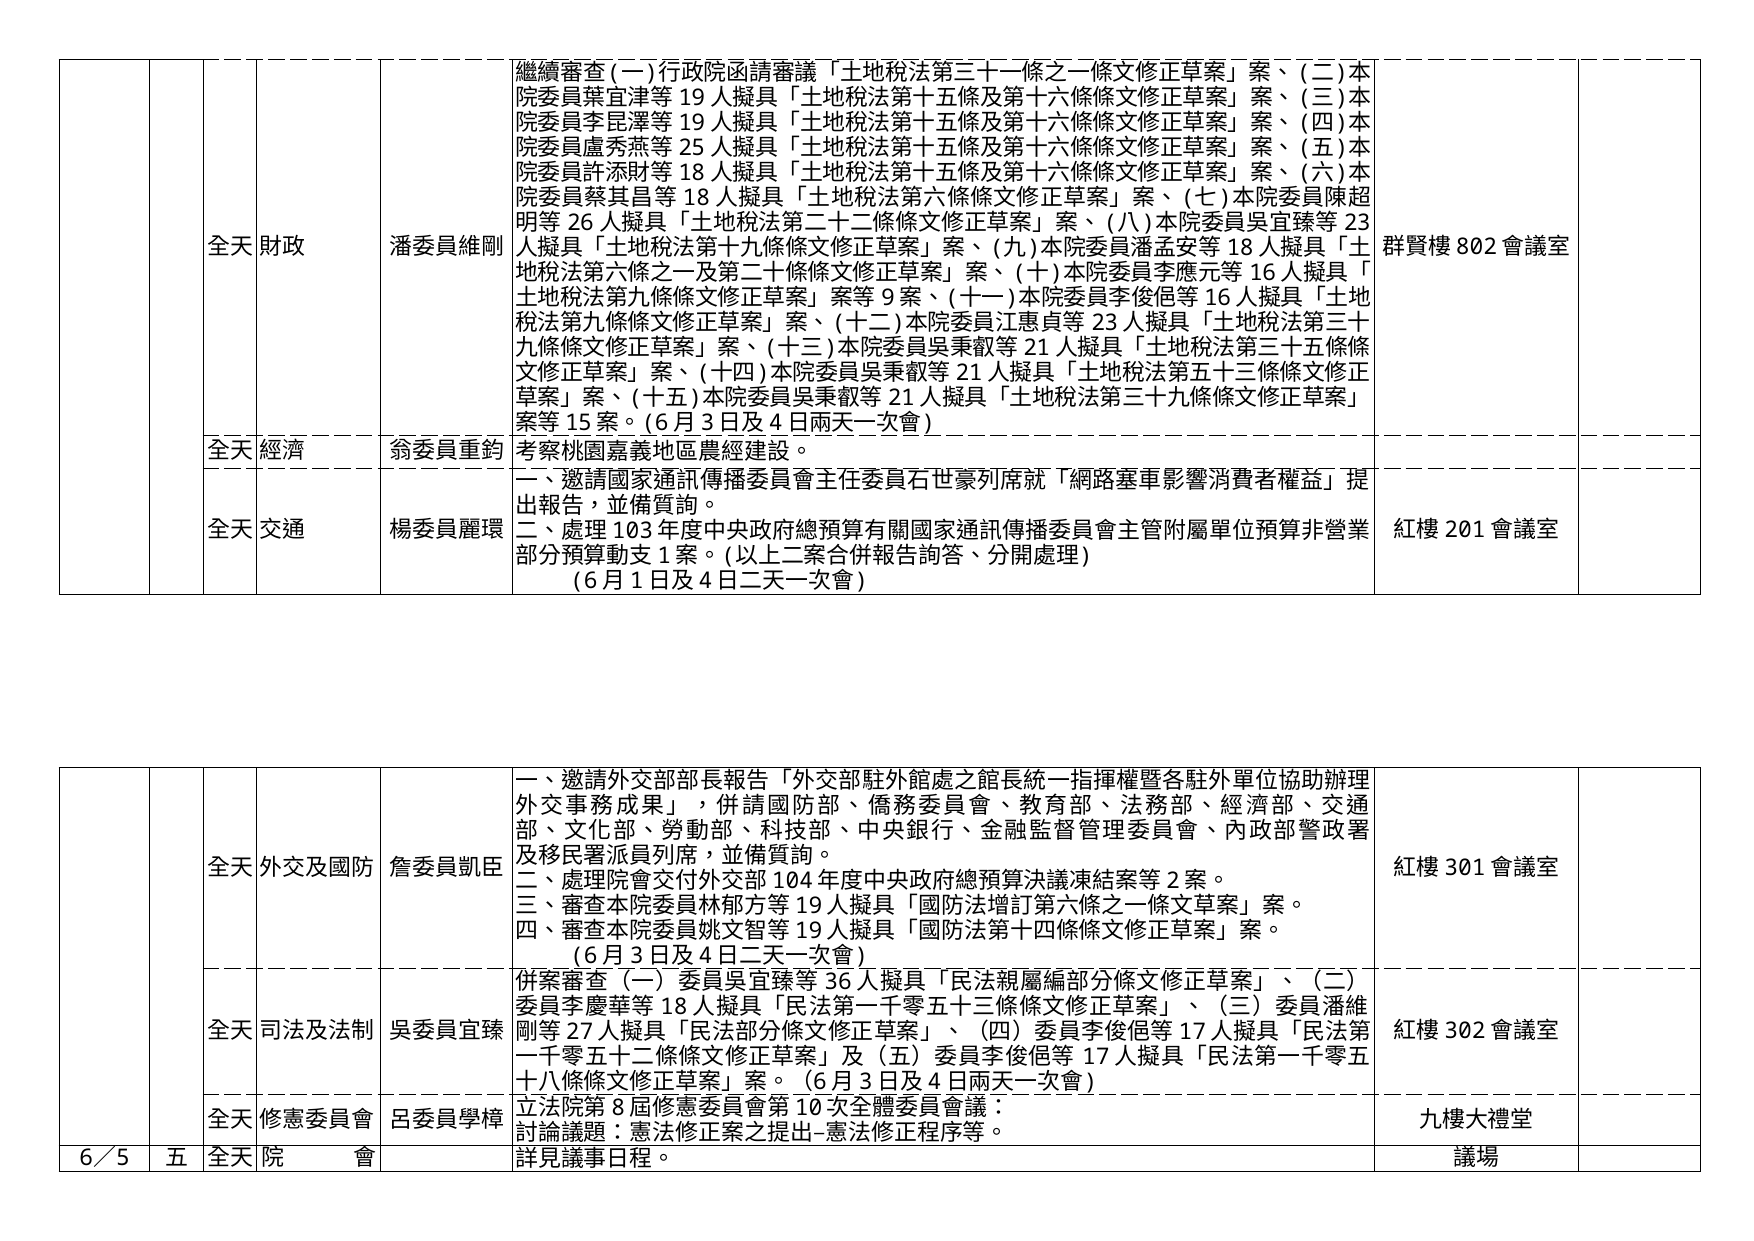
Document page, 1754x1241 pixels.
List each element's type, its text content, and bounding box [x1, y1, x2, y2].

table_cell 立法院第8屆修憲委員會第10次全體委員會議： 討論議題：憲法修正案之提出–憲法修正程序等。 [513, 1094, 1374, 1145]
table_cell 詳見議事日程。 [513, 1146, 1374, 1171]
table_cell [1579, 1094, 1700, 1145]
table_cell 議場 [1375, 1146, 1578, 1171]
table_cell 全天 [204, 1094, 256, 1145]
table_cell 6／5 [60, 1146, 149, 1171]
table_header 外交及國防 [257, 768, 380, 968]
table_header 詹委員凱臣 [381, 768, 512, 968]
table_header 一、邀請外交部部長報告「外交部駐外館處之館長統一指揮權暨各駐外單位協助辦理 外交事務成果」，併請國防部、僑務委員會、教育部、法務部、經濟部、交通 部、文化部、勞動部、科技部、中央銀行、金融監督管理委員會、內政部警政署 及移民署派員列席，並備質詢。 二、處理院會交付外交部104年度中央政府總預算決議凍結案等2案。 三、審查本院委員林郁方等19人擬具「國防法增訂第六條之一條文草案」案。 四、審查本院委員姚文智等19人擬具「國防法第十四條條文修正草案」案。 (6月3日及4日二天一次會) [513, 768, 1374, 968]
table_cell [1579, 1146, 1700, 1171]
table_cell 五 [150, 1146, 203, 1171]
table_header [1579, 768, 1700, 968]
table_cell [381, 1146, 512, 1171]
table_cell 司法及法制 [257, 968, 380, 1094]
table_cell 院 會 [257, 1146, 380, 1171]
table_cell 紅樓302會議室 [1375, 968, 1578, 1094]
table_header 全天 [204, 768, 256, 968]
table_cell [1579, 968, 1700, 1094]
table_cell 全天 [204, 435, 256, 467]
table_header [60, 768, 149, 1145]
table_cell 全天 [204, 59, 256, 435]
table_cell 經濟 [257, 435, 380, 467]
table_cell [1579, 468, 1700, 593]
table_cell 九樓大禮堂 [1375, 1094, 1578, 1145]
table_cell 紅樓201會議室 [1375, 468, 1578, 593]
table_cell 潘委員維剛 [381, 59, 512, 435]
table_cell 翁委員重鈞 [381, 435, 512, 467]
table_cell [150, 60, 203, 593]
table_cell 修憲委員會 [257, 1094, 380, 1145]
table_header 紅樓301會議室 [1375, 768, 1578, 968]
table_cell [1579, 435, 1700, 467]
table_cell 吳委員宜臻 [381, 968, 512, 1094]
table_cell 交通 [257, 468, 380, 593]
table_cell 全天 [204, 1146, 256, 1171]
table_cell [60, 60, 149, 593]
table_cell 繼續審查(一)行政院函請審議「土地稅法第三十一條之一條文修正草案」案、(二)本院委員葉宜津等19人擬具「土地稅法第十五條及第十六條條文修正草案」案、(三)本院委員李昆澤等19人擬具「土地稅法第十五條及第十六條條文修正草案」案、(四)本院委員盧秀燕等25人擬具「土地稅法第十五條及第十六條條文修正草案」案、(五)本院委員許添財等18人擬具「土地稅法第十五條及第十六條條文修正草案」案、(六)本院委員蔡其昌等18人擬具「土地稅法第六條條文修正草案」案、(七)本院委員陳超明等26人擬具「土地稅法第二十二條條文修正草案」案、(八)本院委員吳宜臻等23人擬具「土地稅法第十九條條文修正草案」案、(九)本院委員潘孟安等18人擬具「土地稅法第六條之一及第二十條條文修正草案」案、(十)本院委員李應元等16人擬具「土地稅法第九條條文修正草案」案等9案、(十一)本院委員李俊俋等16人擬具「土地稅法第九條條文修正草案」案、(十二)本院委員江惠貞等23人擬具「土地稅法第三十九條條文修正草案」案、(十三)本院委員吳秉叡等21人擬具「土地稅法第三十五條條文修正草案」案、(十四)本院委員吳秉叡等21人擬具「土地稅法第五十三條條文修正草案」案、(十五)本院委員吳秉叡等21人擬具「土地稅法第三十九條條文修正草案」案等15案。(6月3日及4日兩天一次會) [513, 59, 1374, 435]
table_header [150, 768, 203, 1145]
table_cell 全天 [204, 968, 256, 1094]
table_cell 全天 [204, 468, 256, 593]
table_cell 一、邀請國家通訊傳播委員會主任委員石世豪列席就「網路塞車影響消費者權益」提 出報告，並備質詢。 二、處理103年度中央政府總預算有關國家通訊傳播委員會主管附屬單位預算非營業 部分預算動支1案。(以上二案合併報告詢答、分開處理) (6月1日及4日二天一次會) [513, 468, 1374, 593]
table_cell 併案審查（一）委員吳宜臻等36人擬具「民法親屬編部分條文修正草案」、（二）委員李慶華等18人擬具「民法第一千零五十三條條文修正草案」、（三）委員潘維剛等27人擬具「民法部分條文修正草案」、（四）委員李俊俋等17人擬具「民法第一千零五十二條條文修正草案」及（五）委員李俊俋等17人擬具「民法第一千零五十八條條文修正草案」案。（6月3日及4日兩天一次會) [513, 968, 1374, 1094]
table_cell [1375, 435, 1578, 467]
table_cell 財政 [257, 59, 380, 435]
table_cell 呂委員學樟 [381, 1094, 512, 1145]
table_cell [1579, 59, 1700, 435]
table_cell 考察桃園嘉義地區農經建設。 [513, 435, 1374, 467]
table_cell 群賢樓802會議室 [1375, 59, 1578, 435]
table_cell 楊委員麗環 [381, 468, 512, 593]
